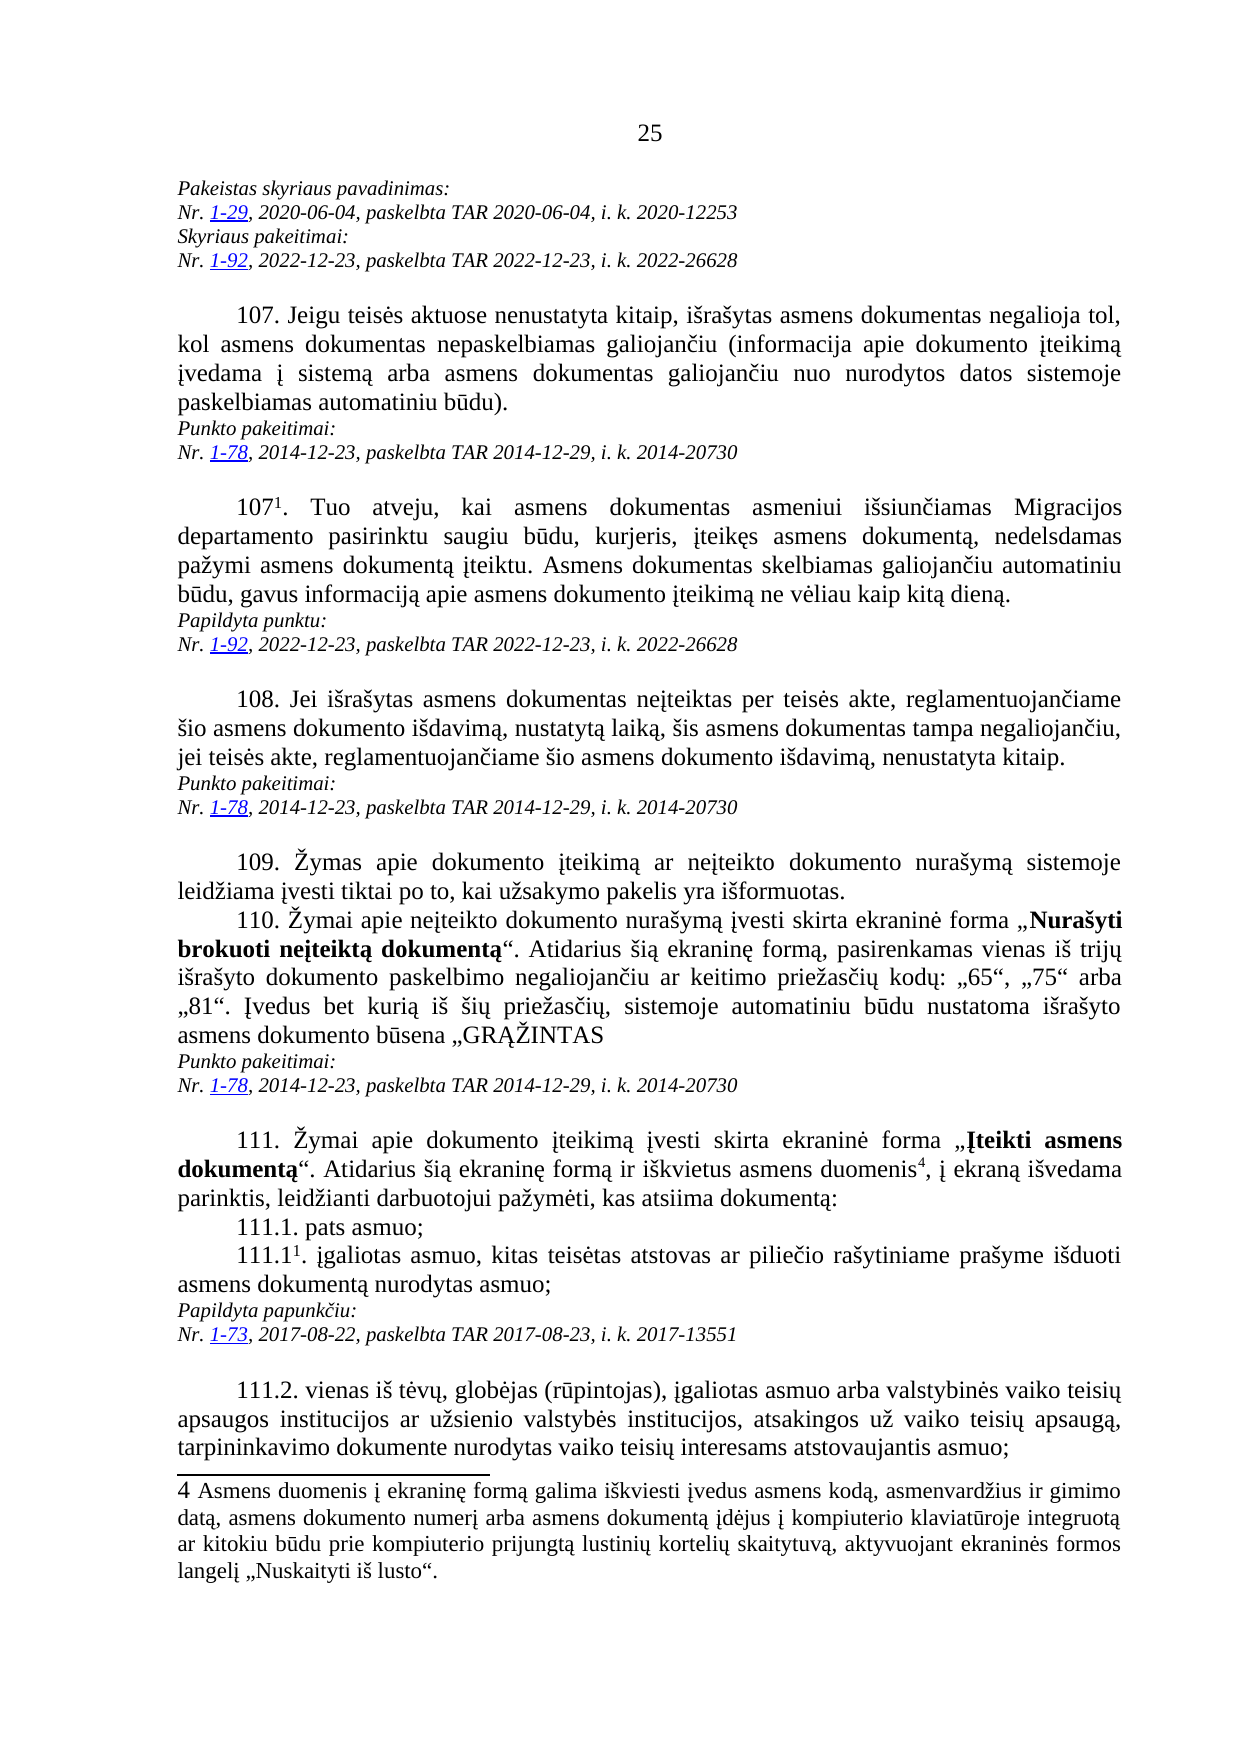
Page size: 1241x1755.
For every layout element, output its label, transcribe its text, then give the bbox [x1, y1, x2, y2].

text Nr. 1-92, 2022-12-23, paskelbta TAR 2022-12-23, i. k. 2022-26628 [177, 248, 1122, 272]
text Nr. 1-29, 2020-06-04, paskelbta TAR 2020-06-04, i. k. 2020-12253 [177, 200, 1122, 224]
text 111.2. vienas iš tėvų, globėjas (rūpintojas), įgaliotas asmuo arba valstybinės vaiko teisių apsaugos institucijos ar užsienio valstybės institucijos, atsakingos už vaiko teisių apsaugą, tarpininkavimo dokumente nurodytas vaiko teisių interesams atstovaujantis asmuo; [177, 1375, 1122, 1461]
text 111.11. įgaliotas asmuo, kitas teisėtas atstovas ar piliečio rašytiniame prašyme išduoti asmens dokumentą nurodytas asmuo; [177, 1241, 1122, 1298]
text Asmens duomenis į ekraninę formą galima iškviesti įvedus asmens kodą, asmenvardžius ir gimimo datą, asmens dokumento numerį arba asmens dokumentą įdėjus į kompiuterio klaviatūroje integruotą ar kitokiu būdu prie kompiuterio prijungtą lustinių kortelių skaitytuvą, aktyvuojant ekraninės formos langelį „Nuskaityti iš lusto“. [177, 1475, 1122, 1583]
text 1071. Tuo atveju, kai asmens dokumentas asmeniui išsiunčiamas Migracijos departamento pasirinktu saugiu būdu, kurjeris, įteikęs asmens dokumentą, nedelsdamas pažymi asmens dokumentą įteiktu. Asmens dokumentas skelbiamas galiojančiu automatiniu būdu, gavus informaciją apie asmens dokumento įteikimą ne vėliau kaip kitą dieną. [177, 492, 1122, 607]
text Punkto pakeitimai: [177, 1049, 1122, 1073]
text 110. Žymai apie neįteikto dokumento nurašymą įvesti skirta ekraninė forma „Nurašyti brokuoti neįteiktą dokumentą“. Atidarius šią ekraninę formą, pasirenkamas vienas iš trijų išrašyto dokumento paskelbimo negaliojančiu ar keitimo priežasčių kodų: „65“, „75“ arba „81“. Įvedus bet kurią iš šių priežasčių, sistemoje automatiniu būdu nustatoma išrašyto asmens dokumento būsena „GRĄŽINTAS [177, 905, 1122, 1049]
text Nr. 1-92, 2022-12-23, paskelbta TAR 2022-12-23, i. k. 2022-26628 [177, 632, 1122, 656]
text 108. Jei išrašytas asmens dokumentas neįteiktas per teisės akte, reglamentuojančiame šio asmens dokumento išdavimą, nustatytą laiką, šis asmens dokumentas tampa negaliojančiu, jei teisės akte, reglamentuojančiame šio asmens dokumento išdavimą, nenustatyta kitaip. [177, 684, 1122, 771]
text 111. Žymai apie dokumento įteikimą įvesti skirta ekraninė forma „Įteikti asmens dokumentą“. Atidarius šią ekraninę formą ir iškvietus asmens duomenis, į ekraną išvedama parinktis, leidžianti darbuotojui pažymėti, kas atsiima dokumentą: [177, 1126, 1122, 1212]
text 111.1. pats asmuo; [177, 1212, 1122, 1241]
text Nr. 1-78, 2014-12-23, paskelbta TAR 2014-12-29, i. k. 2014-20730 [177, 795, 1122, 819]
text 109. Žymas apie dokumento įteikimą ar neįteikto dokumento nurašymą sistemoje leidžiama įvesti tiktai po to, kai užsakymo pakelis yra išformuotas. [177, 847, 1122, 905]
text Pakeistas skyriaus pavadinimas: [177, 176, 1122, 200]
text Punkto pakeitimai: [177, 416, 1122, 440]
text Nr. 1-78, 2014-12-23, paskelbta TAR 2014-12-29, i. k. 2014-20730 [177, 1073, 1122, 1097]
text Nr. 1-78, 2014-12-23, paskelbta TAR 2014-12-29, i. k. 2014-20730 [177, 440, 1122, 464]
text 107. Jeigu teisės aktuose nenustatyta kitaip, išrašytas asmens dokumentas negalioja tol, kol asmens dokumentas nepaskelbiamas galiojančiu (informacija apie dokumento įteikimą įvedama į sistemą arba asmens dokumentas galiojančiu nuo nurodytos datos sistemoje paskelbiamas automatiniu būdu). [177, 301, 1122, 416]
text Nr. 1-73, 2017-08-22, paskelbta TAR 2017-08-23, i. k. 2017-13551 [177, 1322, 1122, 1346]
text Papildyta punktu: [177, 607, 1122, 632]
text Skyriaus pakeitimai: [177, 224, 1122, 248]
text Punkto pakeitimai: [177, 771, 1122, 795]
text Papildyta papunkčiu: [177, 1298, 1122, 1322]
